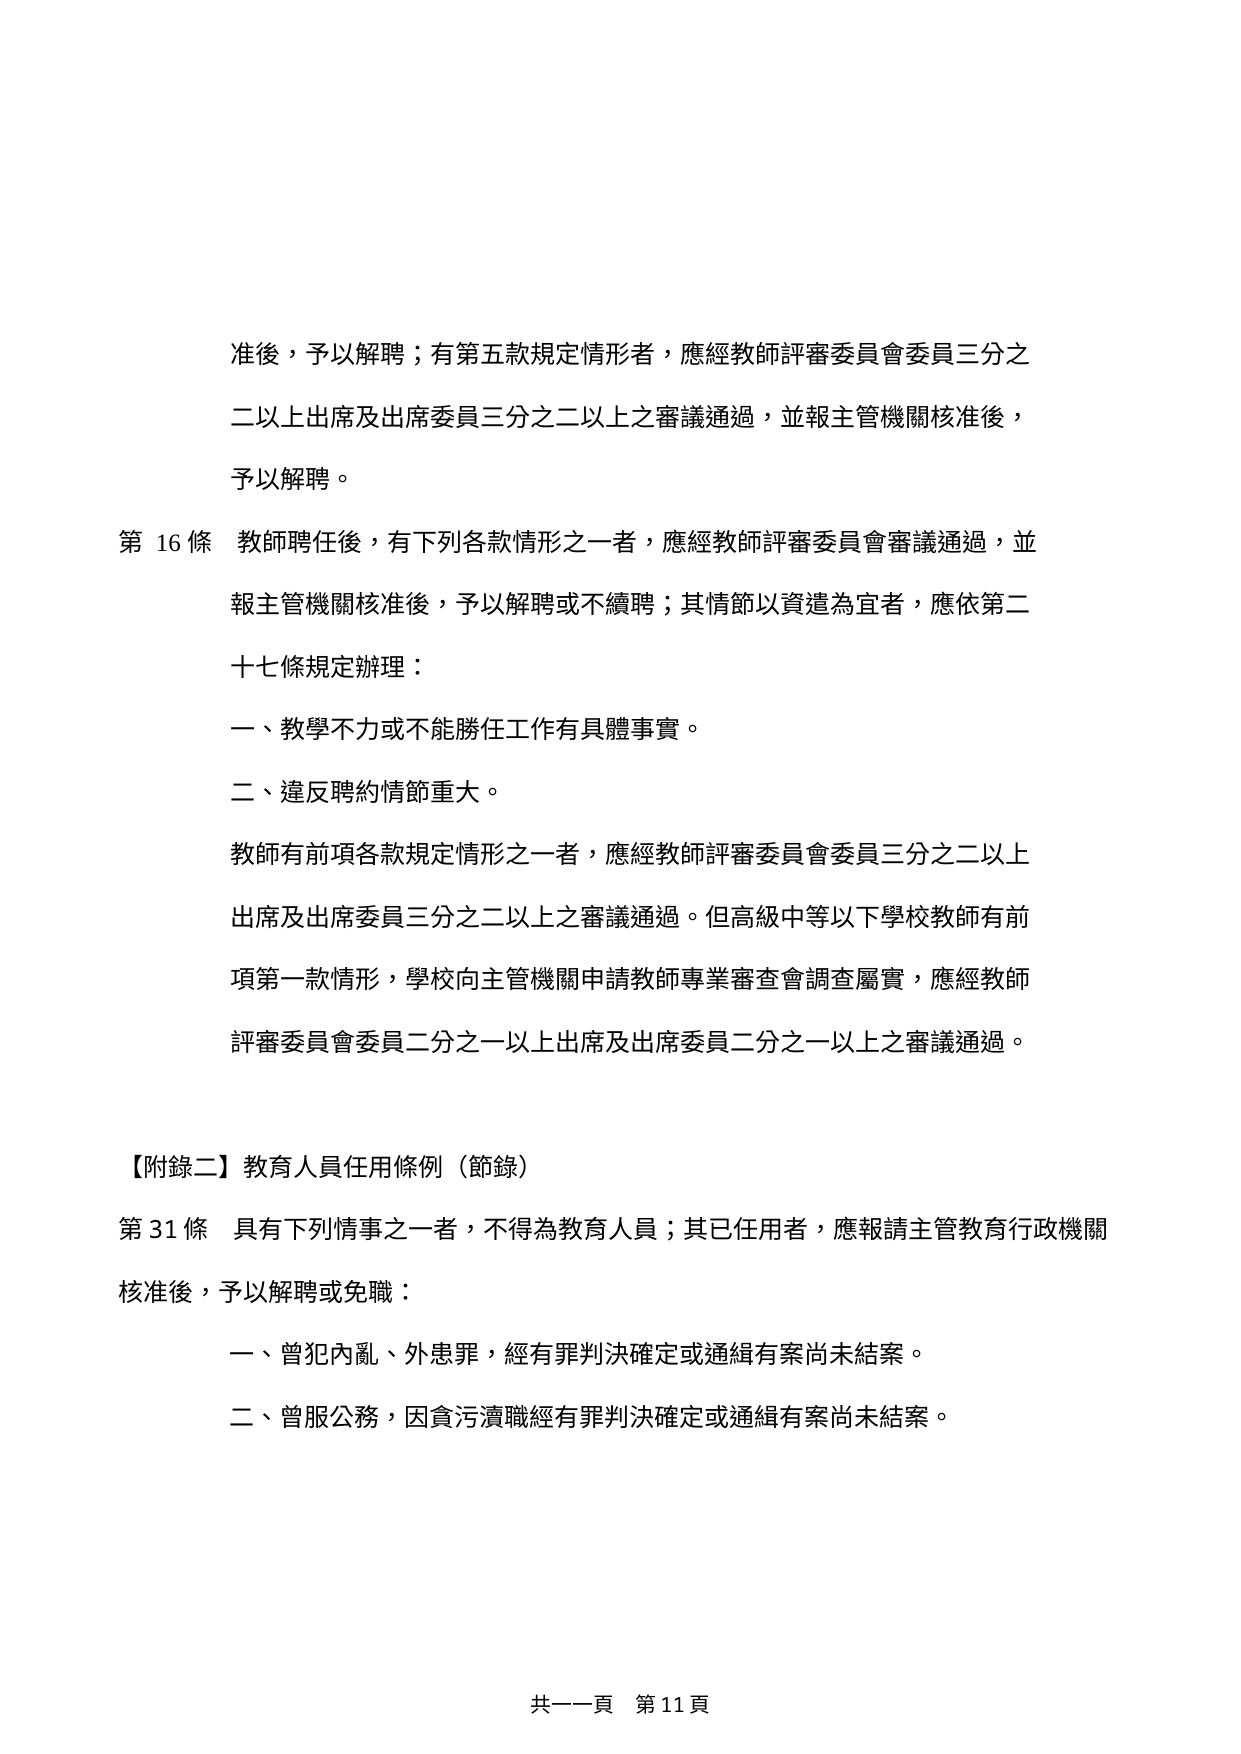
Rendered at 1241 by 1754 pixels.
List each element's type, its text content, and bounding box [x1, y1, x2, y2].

text 出席及出席委員三分之二以上之審議通過。但高級中等以下學校教師有前 [118, 874, 1122, 936]
text 【附錄二】教育人員任用條例（節錄） [118, 1124, 1122, 1186]
text 第 16 條 教師聘任後，有下列各款情形之一者，應經教師評審委員會審議通過，並 [118, 499, 1122, 561]
text 教師有前項各款規定情形之一者，應經教師評審委員會委員三分之二以上 [118, 811, 1122, 874]
text 十七條規定辦理： [118, 624, 1122, 686]
text 第31條 具有下列情事之一者，不得為教育人員；其已任用者，應報請主管教育行政機關核准後，予以解聘或免職： [118, 1186, 1122, 1311]
text 准後，予以解聘；有第五款規定情形者，應經教師評審委員會委員三分之 [118, 311, 1122, 374]
text 二、曾服公務，因貪污瀆職經有罪判決確定或通緝有案尚未結案。 [118, 1374, 1122, 1436]
text 項第一款情形，學校向主管機關申請教師專業審查會調查屬實，應經教師 [118, 936, 1122, 999]
text 二、違反聘約情節重大。 [118, 749, 1122, 811]
text 二以上出席及出席委員三分之二以上之審議通過，並報主管機關核准後， [118, 374, 1122, 436]
text 一、教學不力或不能勝任工作有具體事實。 [118, 686, 1122, 749]
text 評審委員會委員二分之一以上出席及出席委員二分之一以上之審議通過。 [118, 999, 1122, 1061]
text 予以解聘。 [118, 436, 1122, 499]
text 一、曾犯內亂、外患罪，經有罪判決確定或通緝有案尚未結案。 [118, 1311, 1122, 1374]
text 報主管機關核准後，予以解聘或不續聘；其情節以資遣為宜者，應依第二 [118, 561, 1122, 624]
